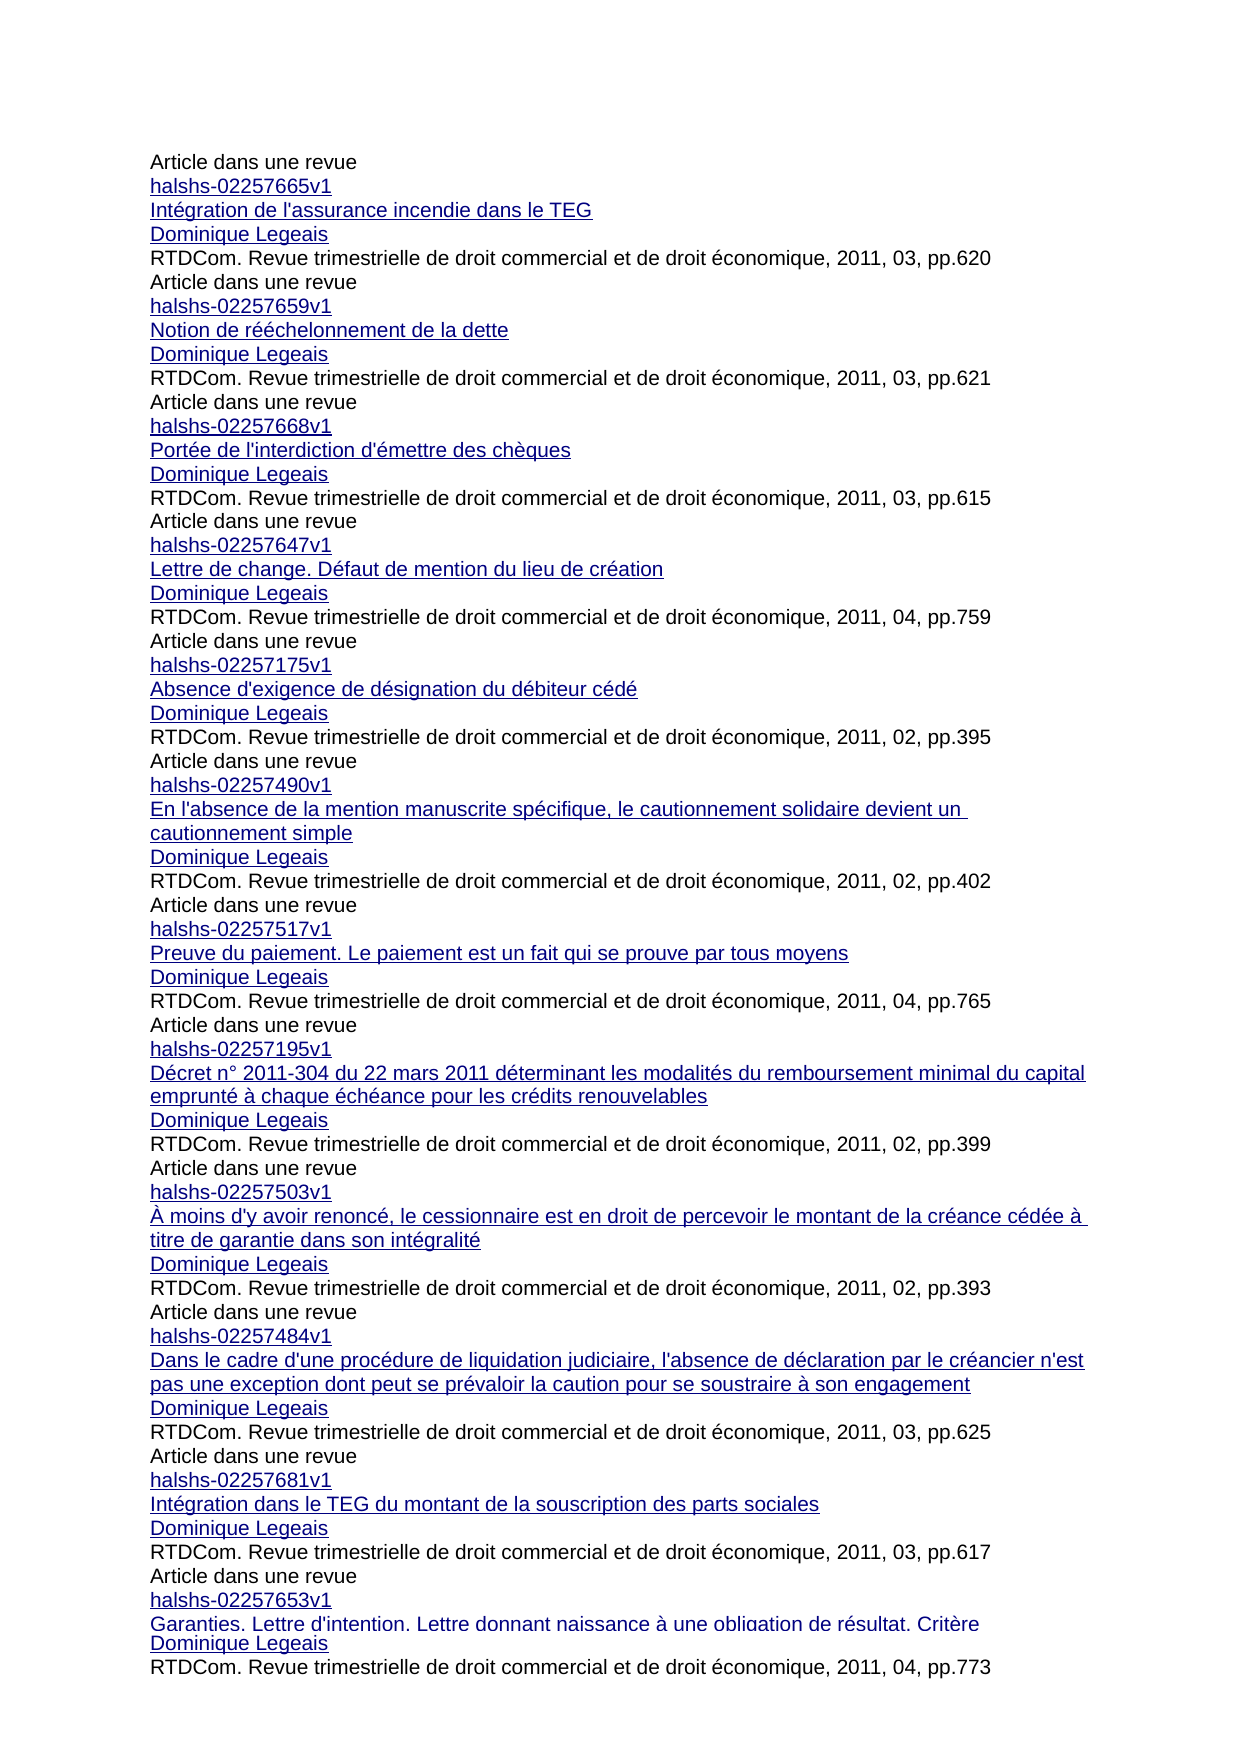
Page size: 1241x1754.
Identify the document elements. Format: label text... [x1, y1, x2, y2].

table_cell À moins d'y avoir renoncé, le cessionnaire est en droit de percevoir le montant de la créance cédée à titre de garantie dans son intégralité Dominique Legeais RTDCom. Revue trimestrielle de droit commercial et de droit économique, 2011, 02, pp.393 Article dans une revue halshs-02257484v1 [150, 1204, 1090, 1348]
table_cell Portée de l'interdiction d'émettre des chèques Dominique Legeais RTDCom. Revue trimestrielle de droit commercial et de droit économique, 2011, 03, pp.615 Article dans une revue halshs-02257647v1 [150, 438, 1090, 557]
table_cell Décret n° 2011-304 du 22 mars 2011 déterminant les modalités du remboursement minimal du capital emprunté à chaque échéance pour les crédits renouvelables Dominique Legeais RTDCom. Revue trimestrielle de droit commercial et de droit économique, 2011, 02, pp.399 Article dans une revue halshs-02257503v1 [150, 1060, 1090, 1204]
table_cell Absence d'exigence de désignation du débiteur cédé Dominique Legeais RTDCom. Revue trimestrielle de droit commercial et de droit économique, 2011, 02, pp.395 Article dans une revue halshs-02257490v1 [150, 677, 1090, 797]
table_cell En l'absence de la mention manuscrite spécifique, le cautionnement solidaire devient un cautionnement simple Dominique Legeais RTDCom. Revue trimestrielle de droit commercial et de droit économique, 2011, 02, pp.402 Article dans une revue halshs-02257517v1 [150, 797, 1090, 941]
table_cell Dans le cadre d'une procédure de liquidation judiciaire, l'absence de déclaration par le créancier n'est pas une exception dont peut se prévaloir la caution pour se soustraire à son engagement Dominique Legeais RTDCom. Revue trimestrielle de droit commercial et de droit économique, 2011, 03, pp.625 Article dans une revue halshs-02257681v1 [150, 1348, 1090, 1492]
table_cell Lettre de change. Défaut de mention du lieu de création Dominique Legeais RTDCom. Revue trimestrielle de droit commercial et de droit économique, 2011, 04, pp.759 Article dans une revue halshs-02257175v1 [150, 557, 1090, 677]
table_cell Preuve du paiement. Le paiement est un fait qui se prouve par tous moyens Dominique Legeais RTDCom. Revue trimestrielle de droit commercial et de droit économique, 2011, 04, pp.765 Article dans une revue halshs-02257195v1 [150, 941, 1090, 1060]
table_cell Intégration de l'assurance incendie dans le TEG Dominique Legeais RTDCom. Revue trimestrielle de droit commercial et de droit économique, 2011, 03, pp.620 Article dans une revue halshs-02257659v1 [150, 198, 1090, 318]
table_cell Intégration dans le TEG du montant de la souscription des parts sociales Dominique Legeais RTDCom. Revue trimestrielle de droit commercial et de droit économique, 2011, 03, pp.617 Article dans une revue halshs-02257653v1 [150, 1492, 1090, 1611]
table_cell Notion de rééchelonnement de la dette Dominique Legeais RTDCom. Revue trimestrielle de droit commercial et de droit économique, 2011, 03, pp.621 Article dans une revue halshs-02257668v1 [150, 318, 1090, 437]
table_cell Garanties. Lettre d'intention. Lettre donnant naissance à une obligation de résultat. Critère Dominique Legeais RTDCom. Revue trimestrielle de droit commercial et de droit économique, 2011, 04, pp.773 [150, 1611, 1090, 1679]
table_cell Article dans une revue halshs-02257665v1 [150, 150, 1090, 198]
